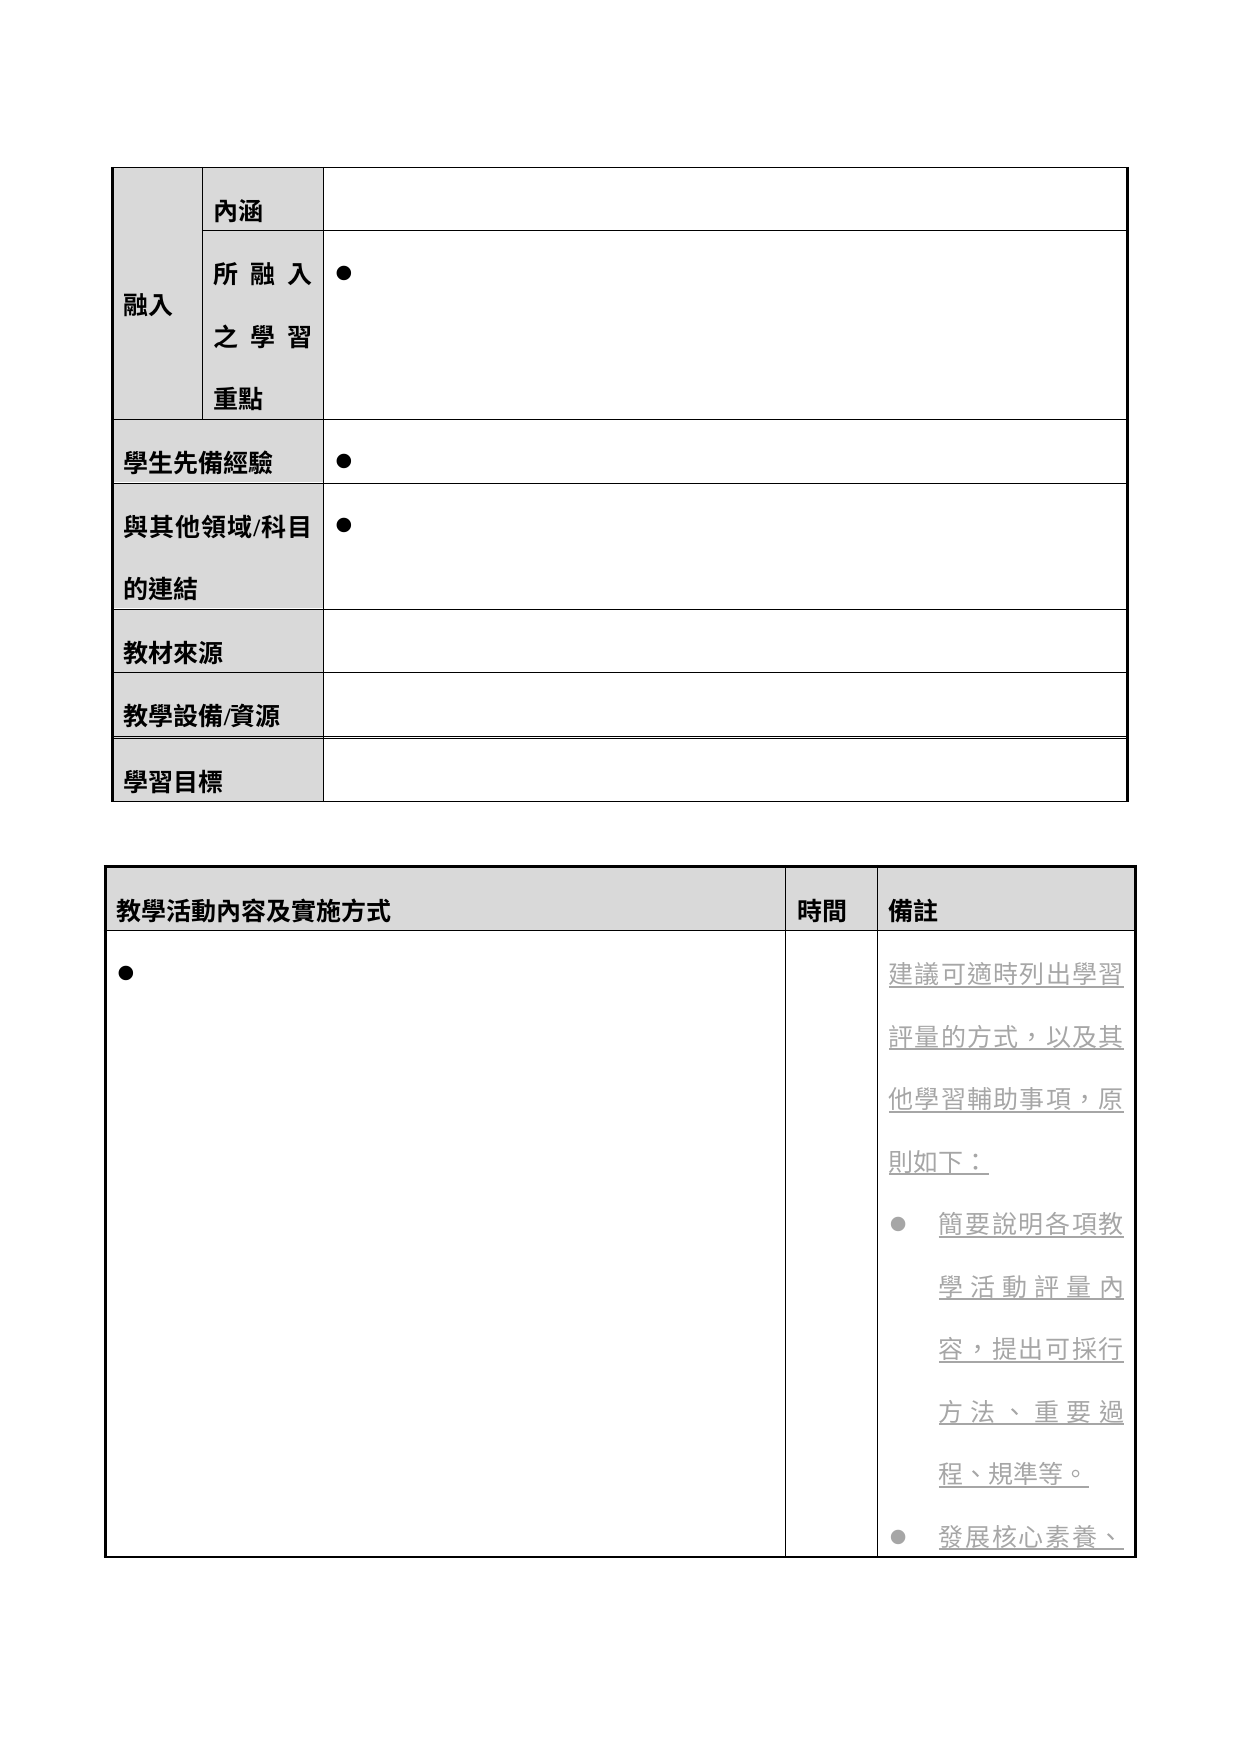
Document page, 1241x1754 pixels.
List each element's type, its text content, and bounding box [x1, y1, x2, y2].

table_cell [786, 931, 877, 1556]
table_header 備註 [878, 868, 1134, 930]
table_cell 所融入之學習重點 [203, 231, 323, 419]
table_cell 與其他領域/科目的連結 [114, 484, 323, 608]
table_cell 內涵 [203, 168, 323, 230]
table_header 時間 [786, 868, 877, 930]
table_cell [324, 484, 1126, 608]
table_cell [324, 739, 1126, 801]
table_cell 學習目標 [114, 739, 323, 801]
table_cell 教學設備/資源 [114, 673, 323, 736]
table_cell [324, 168, 1126, 230]
table_cell [107, 931, 785, 1556]
table_header 教學活動內容及實施方式 [107, 868, 785, 930]
table_cell 建議可適時列出學習評量的方式，以及其他學習輔助事項，原則如下： 簡要說明各項教學活動評量內容，提出可採行方法、重要過程、規準等。 發展核心素養、學習重點與學習目標三者結合的評量內容。 檢視學習目標、學習重點/活動與評量三者之一致關係。 羅列評量工具，如學習單、檢核表或同儕互評表等。 [878, 931, 1134, 1556]
table_cell [324, 420, 1126, 482]
table_cell [324, 673, 1126, 736]
table_cell 融入 [114, 168, 202, 419]
table_cell [324, 610, 1126, 672]
table_cell [324, 231, 1126, 419]
table_cell 學生先備經驗 [114, 420, 323, 482]
table_cell 教材來源 [114, 610, 323, 672]
